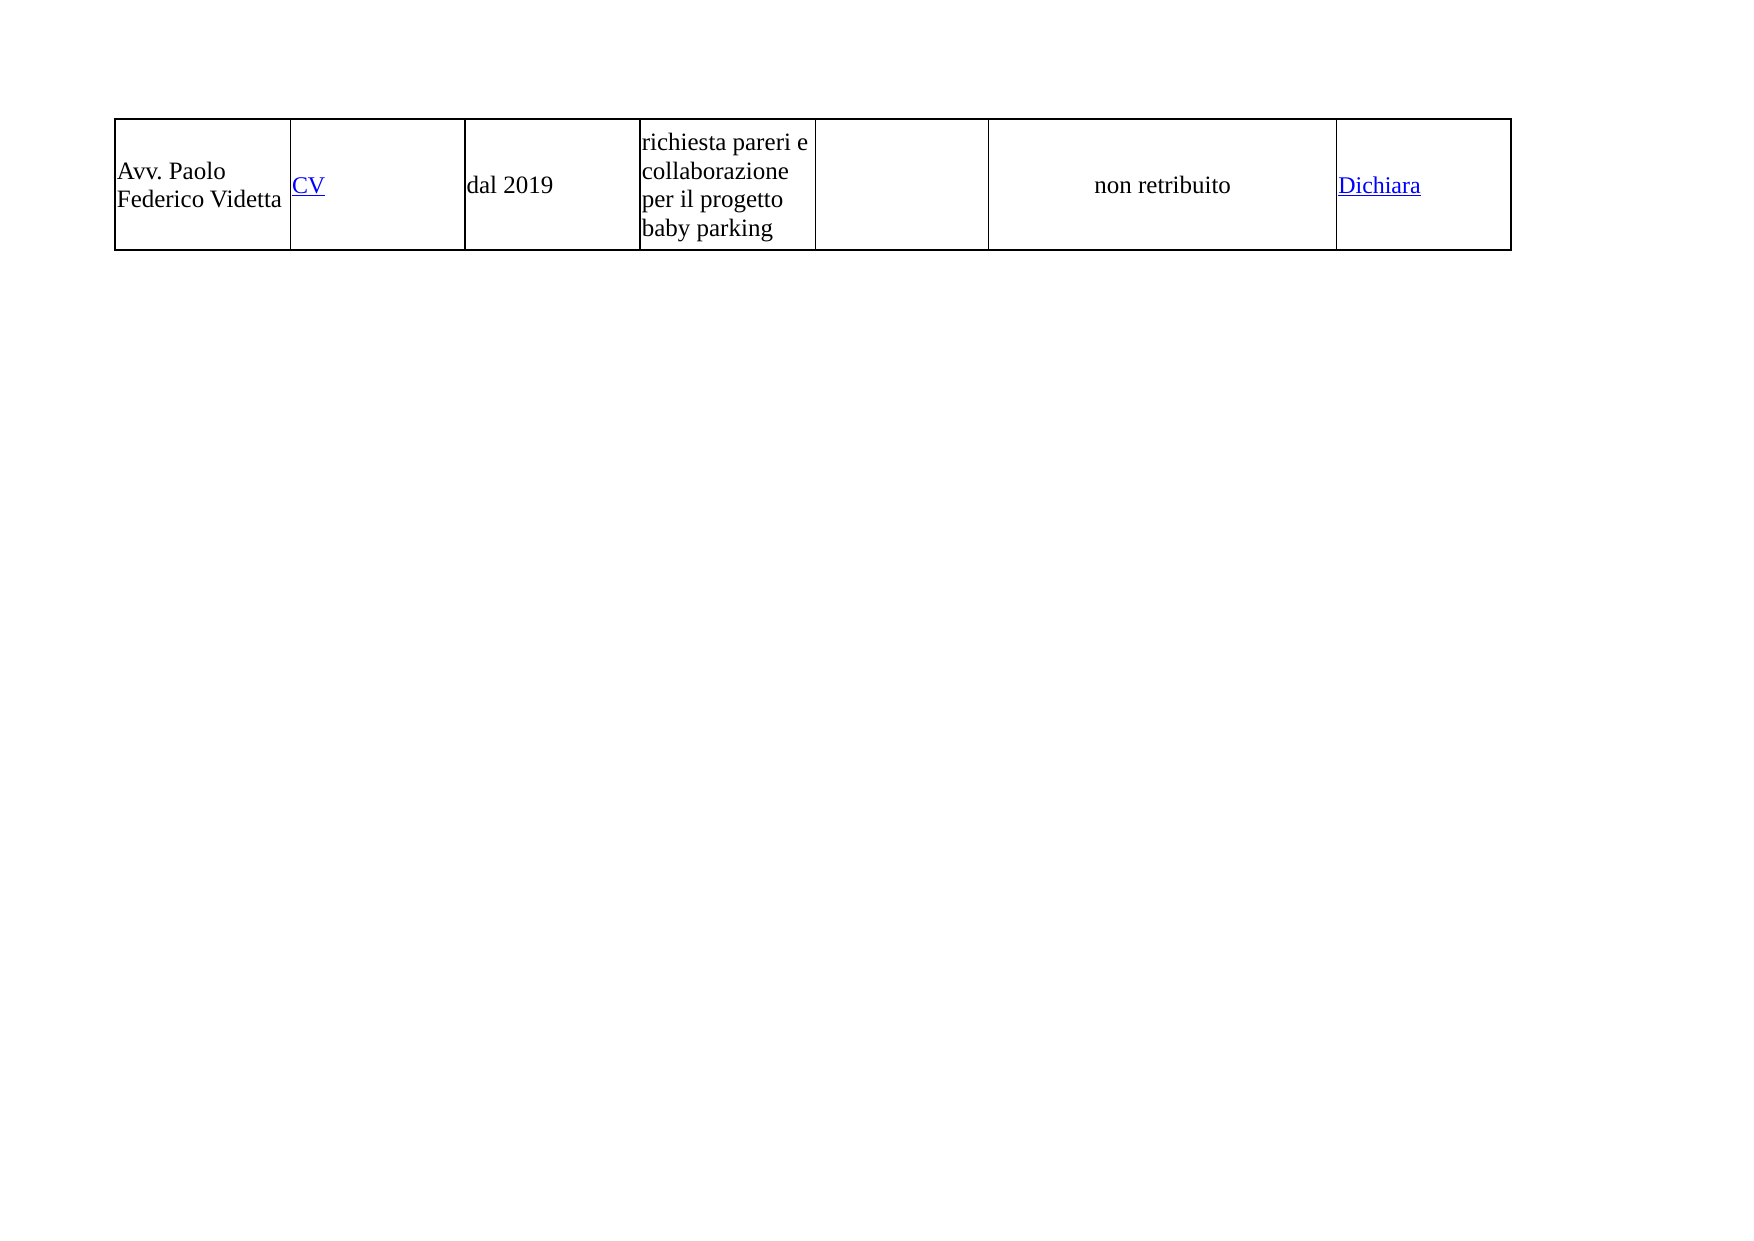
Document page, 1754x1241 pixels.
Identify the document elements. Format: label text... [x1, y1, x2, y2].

table_cell CV [291, 120, 464, 249]
table_cell richiesta pareri e collaborazione per il progetto baby parking [641, 120, 815, 249]
table_cell Dichiara [1337, 120, 1510, 249]
table_cell [816, 120, 988, 249]
table_cell Avv. Paolo Federico Videtta [116, 120, 290, 249]
table_cell dal 2019 [466, 120, 639, 249]
table_cell non retribuito [989, 120, 1336, 249]
